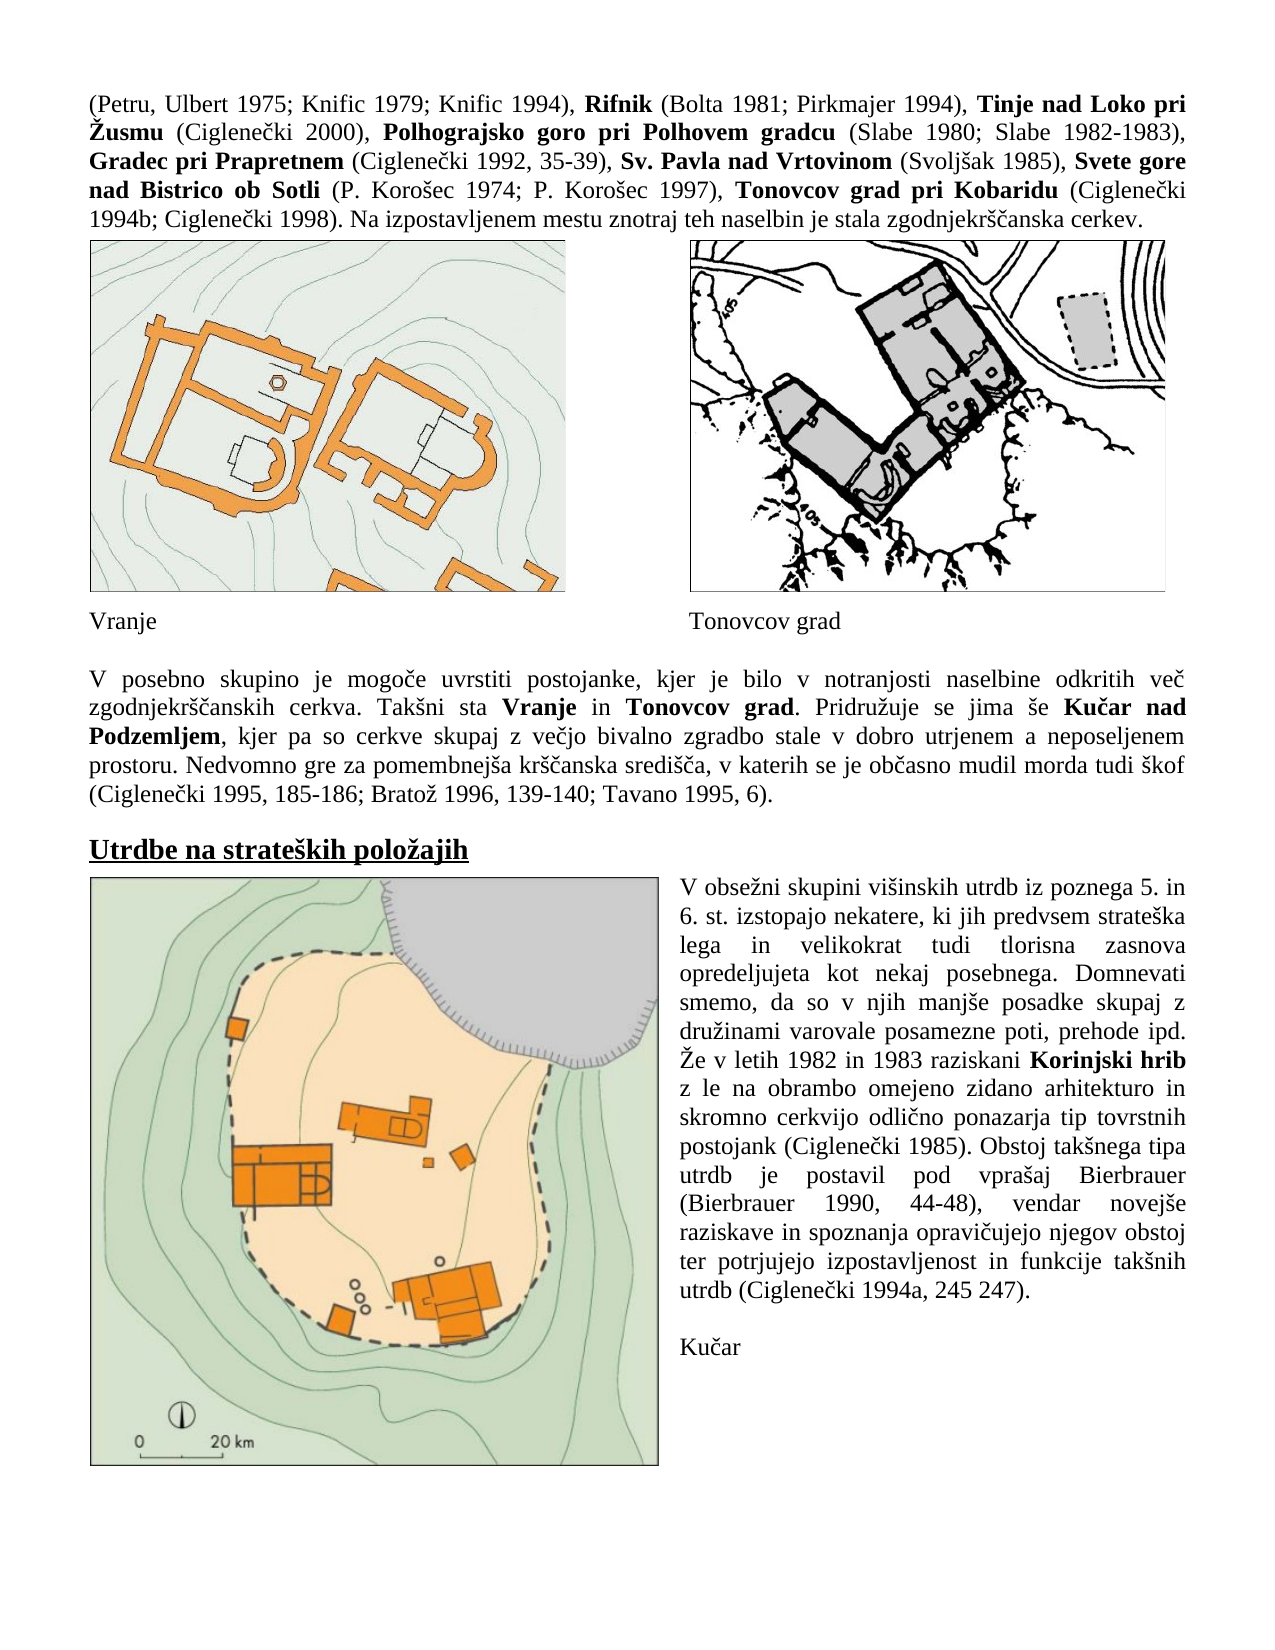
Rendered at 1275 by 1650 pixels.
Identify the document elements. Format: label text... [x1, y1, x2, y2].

picture [90, 240, 566, 592]
picture [90, 877, 659, 1466]
text V obsežni skupini višinskih utrdb iz poznega 5. in 6. st. izstopajo nekatere, ki jih predvsem strateška lega in velikokrat tudi tlorisna zasnova opredeljujeta kot nekaj posebnega. Domnevati smemo, da so v njih manjše posadke skupaj z družinami varovale posamezne poti, prehode ipd. Že v letih 1982 in 1983 raziskani Korinjski hrib z le na obrambo omejeno zidano arhitekturo in skromno cerkvijo odlično ponazarja tip tovrstnih postojank (Ciglenečki 1985). Obstoj takšnega tipa utrdb je postavil pod vprašaj Bierbrauer (Bierbrauer 1990, 44-48), vendar novejše raziskave in spoznanja opravičujejo njegov obstoj ter potrjujejo izpostavljenost in funkcije takšnih utrdb (Ciglenečki 1994a, 245 247). [89, 872, 1186, 1467]
picture [690, 240, 1166, 592]
subtitle Utrdbe na strateških položajih [89, 832, 1186, 866]
text Kučar [661, 1332, 1186, 1361]
text Vranje Tonovcov grad [89, 606, 1186, 635]
text (Petru, Ulbert 1975; Knific 1979; Knific 1994), Rifnik (Bolta 1981; Pirkmajer 1994), Tinje nad Loko pri Žusmu (Ciglenečki 2000), Polhograjsko goro pri Polhovem gradcu (Slabe 1980; Slabe 1982-1983), Gradec pri Prapretnem (Ciglenečki 1992, 35-39), Sv. Pavla nad Vrtovinom (Svoljšak 1985), Svete gore nad Bistrico ob Sotli (P. Korošec 1974; P. Korošec 1997), Tonovcov grad pri Kobaridu (Ciglenečki 1994b; Ciglenečki 1998). Na izpostavljenem mestu znotraj teh naselbin je stala zgodnjekrščanska cerkev. [89, 89, 1186, 232]
text V posebno skupino je mogoče uvrstiti postojanke, kjer je bilo v notranjosti naselbine odkritih več zgodnjekrščanskih cerkva. Takšni sta Vranje in Tonovcov grad. Pridružuje se jima še Kučar nad Podzemljem, kjer pa so cerkve skupaj z večjo bivalno zgradbo stale v dobro utrjenem a neposeljenem prostoru. Nedvomno gre za pomembnejša krščanska središča, v katerih se je občasno mudil morda tudi škof (Ciglenečki 1995, 185-186; Bratož 1996, 139-140; Tavano 1995, 6). [89, 664, 1186, 807]
